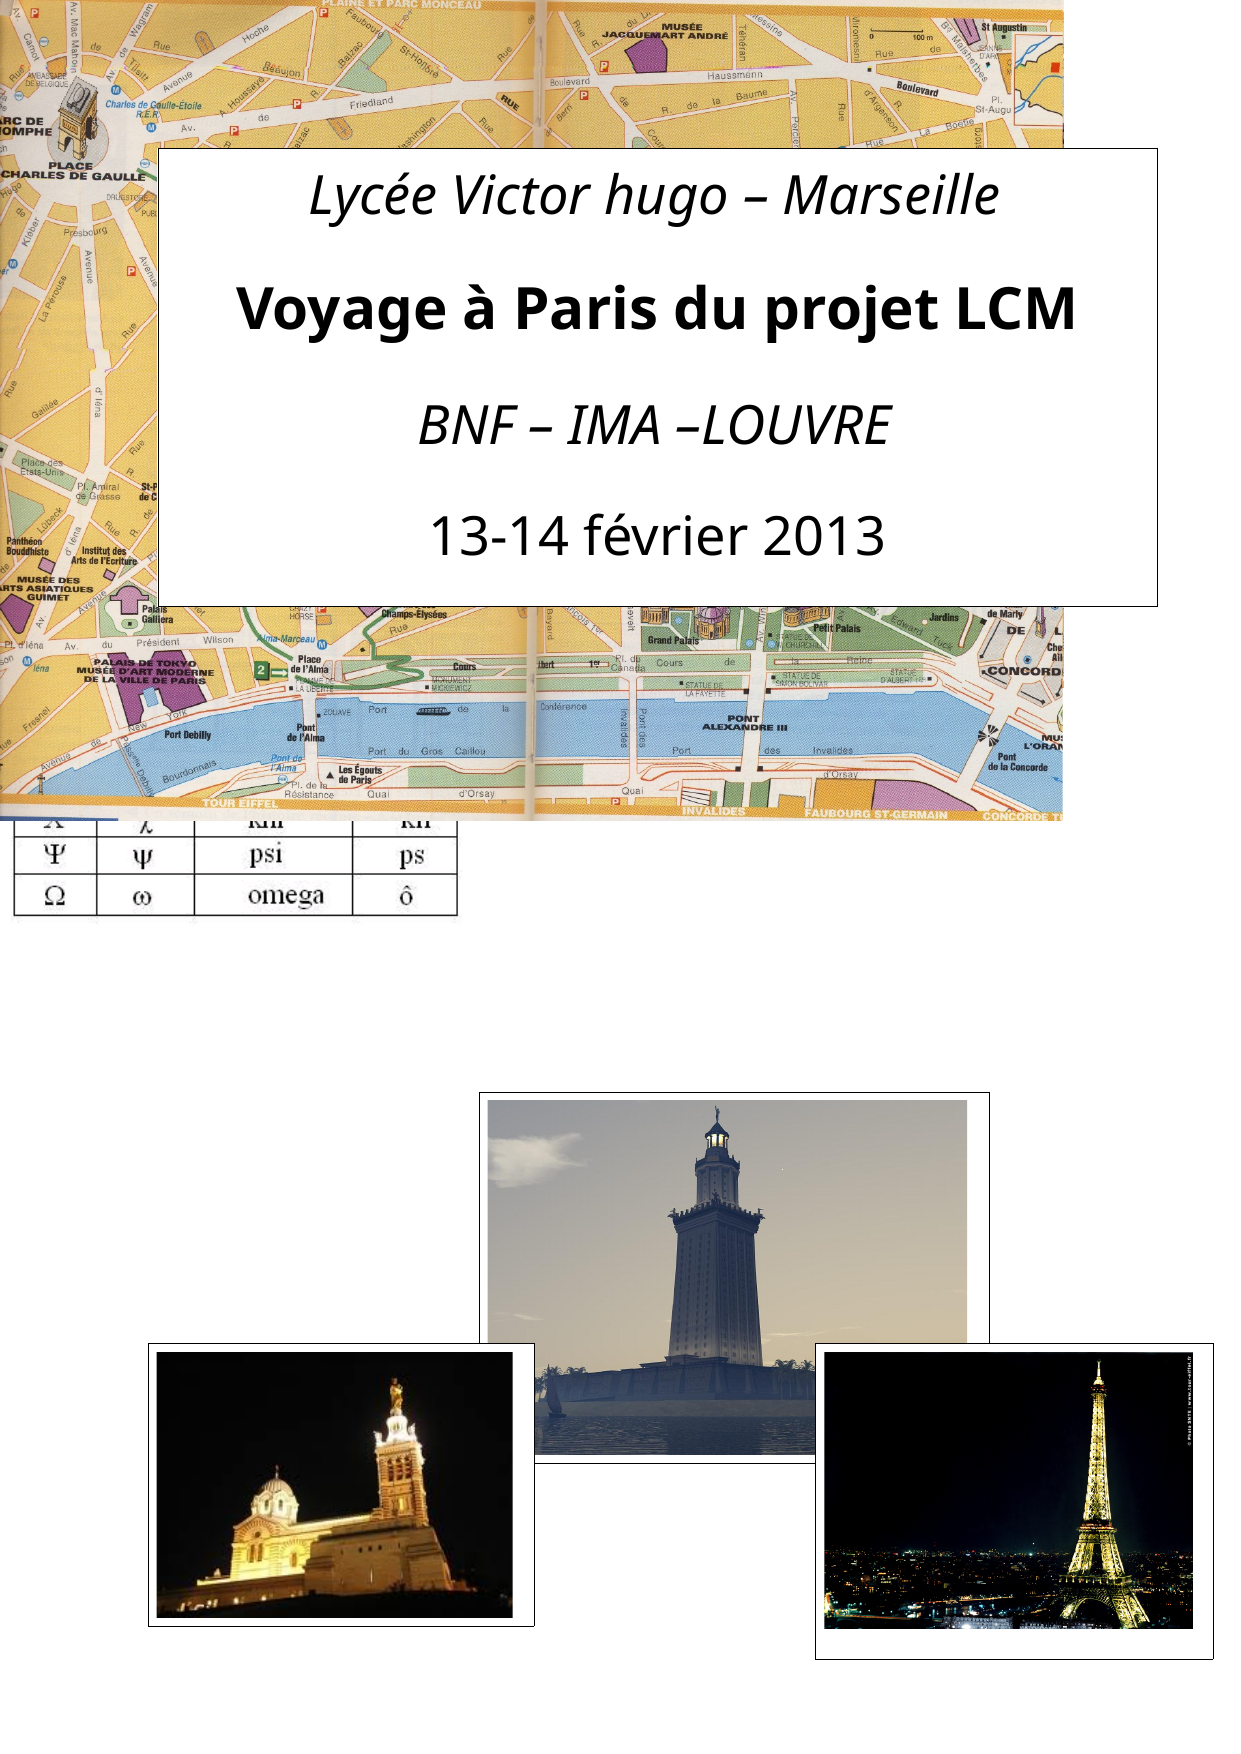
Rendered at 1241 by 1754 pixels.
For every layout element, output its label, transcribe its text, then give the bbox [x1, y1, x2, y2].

picture [487, 1100, 968, 1455]
text 13-14 février 2013 [166, 497, 1148, 571]
picture [0, 0, 1064, 930]
picture [156, 1352, 513, 1618]
picture [824, 1352, 1193, 1629]
text BNF – IMA –LOUVRE [166, 386, 1148, 460]
text Voyage à Paris du projet LCM [166, 267, 1148, 347]
text Lycée Victor hugo – Marseille [166, 157, 1148, 230]
